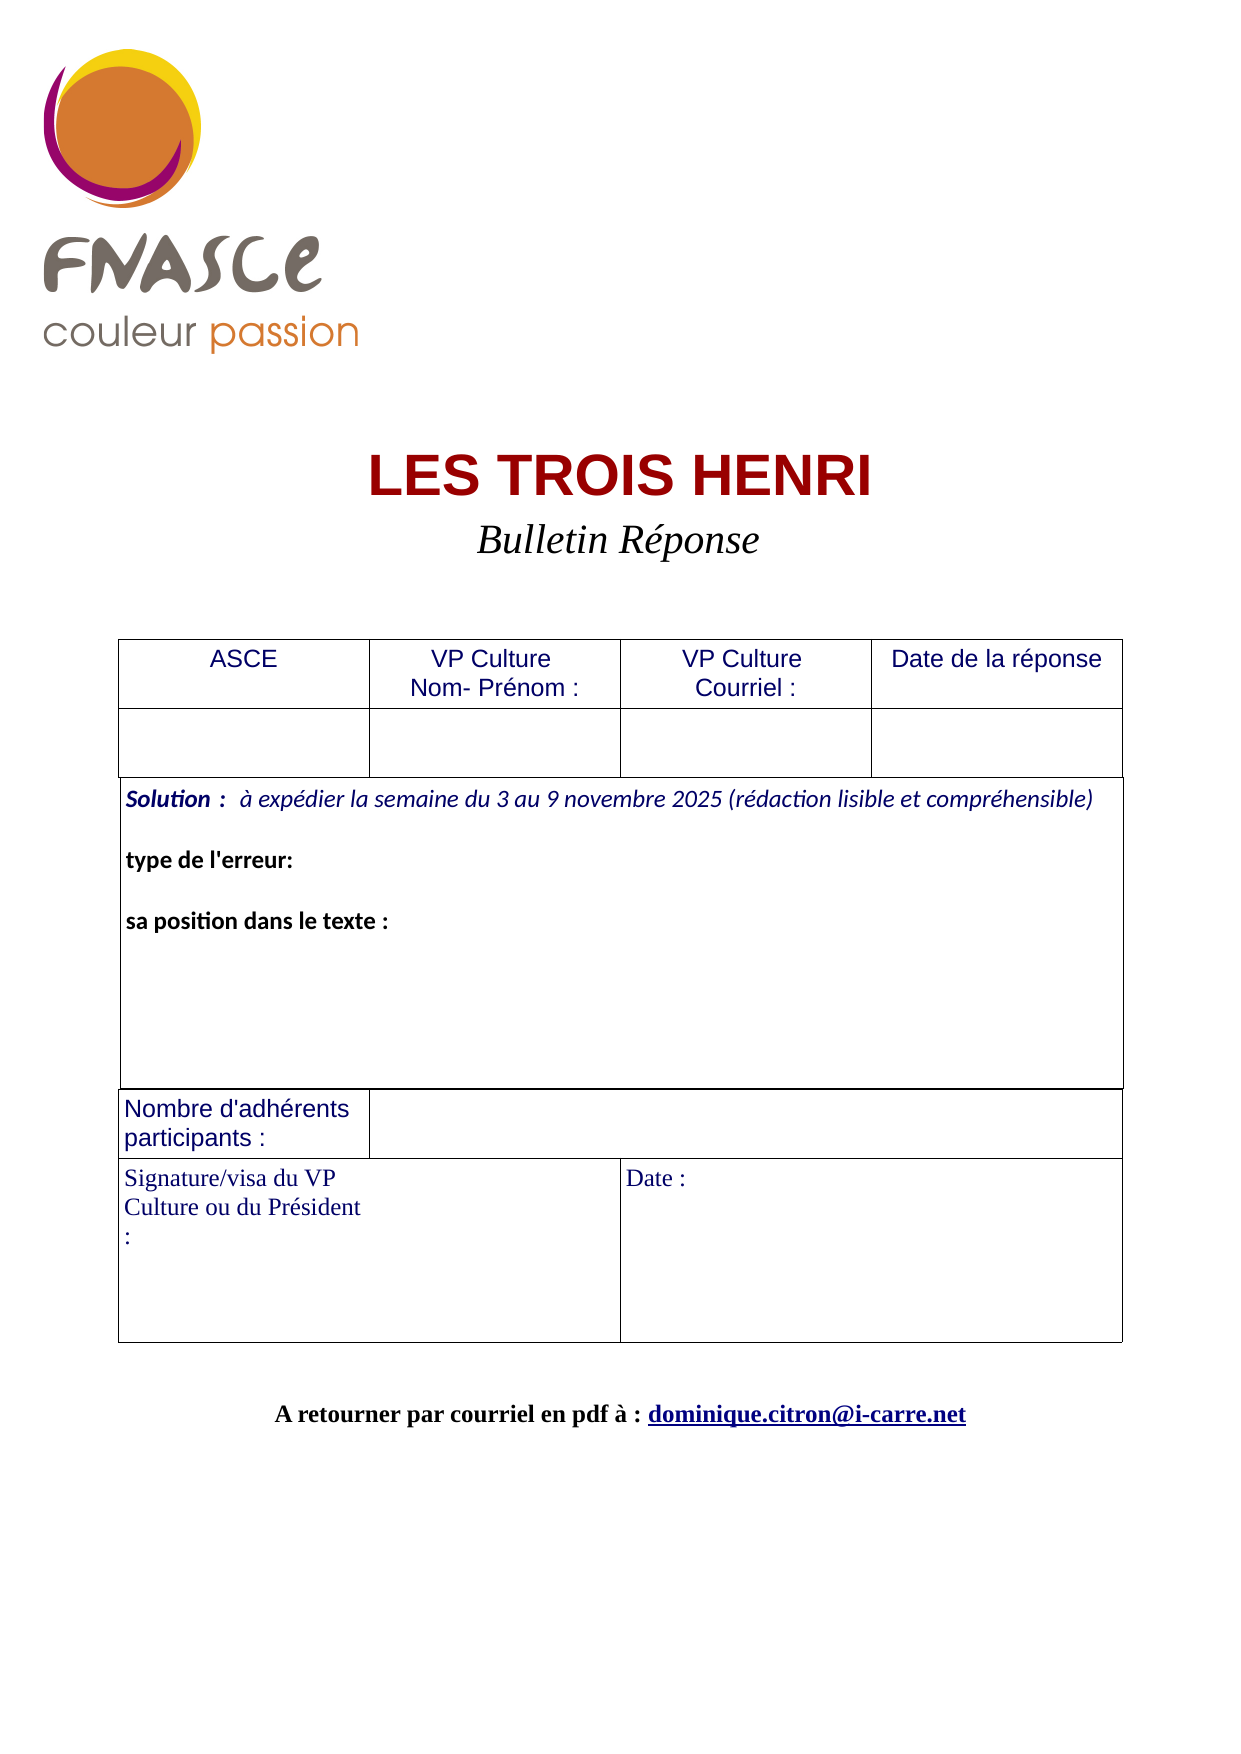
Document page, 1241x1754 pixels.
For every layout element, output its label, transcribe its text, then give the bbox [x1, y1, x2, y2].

table_header Signature/visa du VP Culture ou du Président : [119, 1159, 369, 1342]
table_header ASCE [119, 640, 369, 708]
text A retourner par courriel en pdf à : dominique.citron@i-carre.net [118, 1399, 1122, 1428]
text LES TROIS HENRI [118, 440, 1122, 507]
text Bulletin Réponse [118, 514, 1122, 562]
table_header Date de la réponse [872, 640, 1122, 708]
table_cell [119, 709, 369, 777]
table_header Solution : à expédier la semaine du 3 au 9 novembre 2025 (rédaction lisible et compréhensible) type de l'erreur: sa position dans le texte : [121, 778, 1123, 1088]
table_cell [621, 709, 871, 777]
table_cell [872, 709, 1122, 777]
table_header [871, 1159, 1122, 1342]
table_cell [370, 709, 620, 777]
table_header VP Culture Courriel : [621, 640, 871, 708]
table_header [370, 1090, 1122, 1157]
table_header VP Culture Nom- Prénom : [370, 640, 620, 708]
table_header Date : [621, 1159, 871, 1342]
table_header Nombre d'adhérents participants : [119, 1090, 369, 1157]
picture [43, 49, 358, 354]
table_header [369, 1159, 620, 1342]
